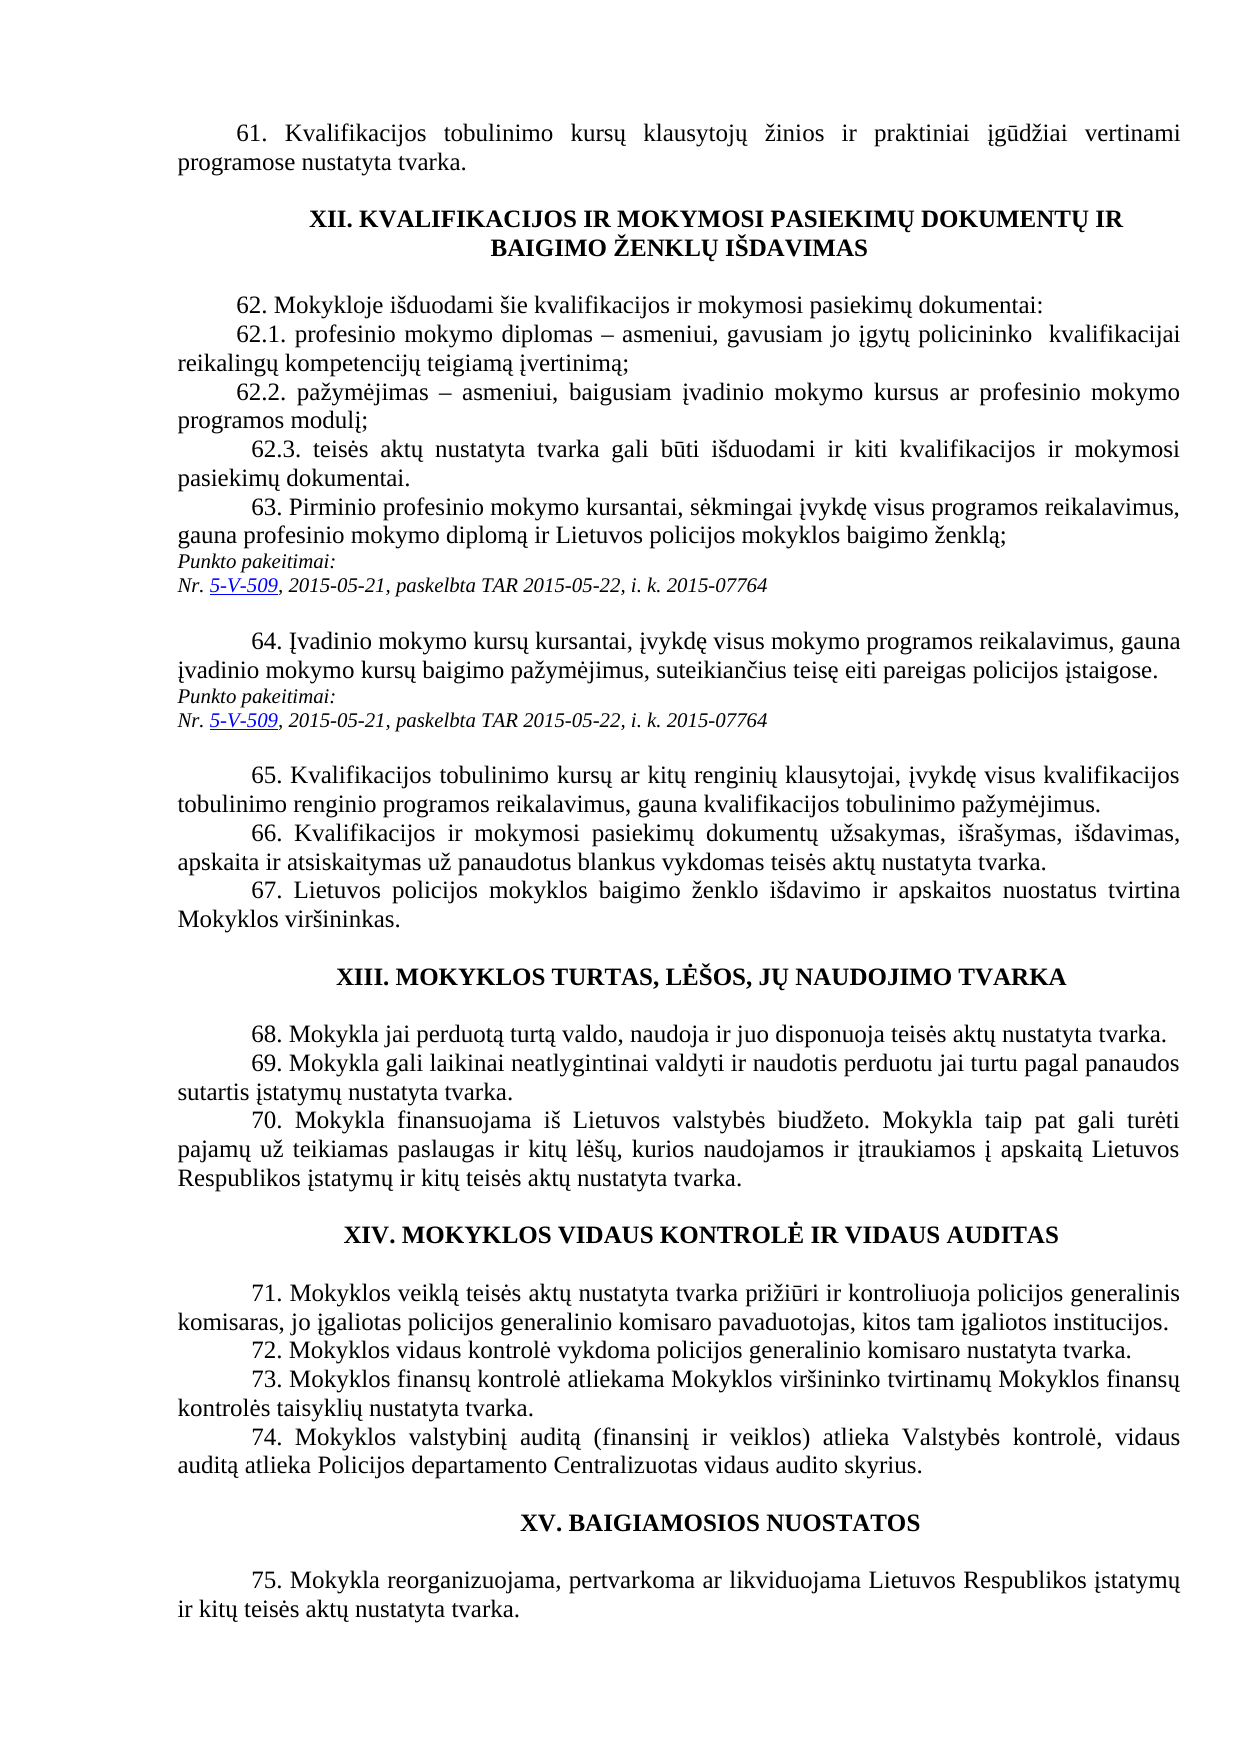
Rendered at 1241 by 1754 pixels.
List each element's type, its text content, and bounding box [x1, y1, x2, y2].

text 66. Kvalifikacijos ir mokymosi pasiekimų dokumentų užsakymas, išrašymas, išdavimas, apskaita ir atsiskaitymas už panaudotus blankus vykdomas teisės aktų nustatyta tvarka. [177, 818, 1181, 876]
text 65. Kvalifikacijos tobulinimo kursų ar kitų renginių klausytojai, įvykdę visus kvalifikacijos tobulinimo renginio programos reikalavimus, gauna kvalifikacijos tobulinimo pažymėjimus. [177, 761, 1181, 818]
text 68. Mokykla jai perduotą turtą valdo, naudoja ir juo disponuoja teisės aktų nustatyta tvarka. [177, 1019, 1181, 1048]
text 67. Lietuvos policijos mokyklos baigimo ženklo išdavimo ir apskaitos nuostatus tvirtina Mokyklos viršininkas. [177, 876, 1181, 933]
text Nr. 5-V-509, 2015-05-21, paskelbta TAR 2015-05-22, i. k. 2015-07764 [177, 708, 1181, 732]
text Nr. 5-V-509, 2015-05-21, paskelbta TAR 2015-05-22, i. k. 2015-07764 [177, 573, 1181, 597]
text XII. KVALIFIKACIJOS IR MOKYMOSI PASIEKIMŲ DOKUMENTŲ IR BAIGIMO ŽENKLŲ IŠDAVIMAS [177, 204, 1181, 262]
text Punkto pakeitimai: [177, 684, 1181, 708]
text XV. BAIGIAMOSIOS NUOSTATOS [259, 1508, 1181, 1537]
text 74. Mokyklos valstybinį auditą (finansinį ir veiklos) atlieka Valstybės kontrolė, vidaus auditą atlieka Policijos departamento Centralizuotas vidaus audito skyrius. [177, 1422, 1181, 1479]
text 62. Mokykloje išduodami šie kvalifikacijos ir mokymosi pasiekimų dokumentai: [177, 291, 1181, 319]
text 62.3. teisės aktų nustatyta tvarka gali būti išduodami ir kiti kvalifikacijos ir mokymosi pasiekimų dokumentai. [177, 434, 1181, 492]
text 62.2. pažymėjimas – asmeniui, baigusiam įvadinio mokymo kursus ar profesinio mokymo programos modulį; [177, 377, 1181, 434]
text Punkto pakeitimai: [177, 549, 1181, 573]
text XIV. MOKYKLOS VIDAUS KONTROLĖ IR VIDAUS AUDITAS [222, 1221, 1181, 1249]
text 63. Pirminio profesinio mokymo kursantai, sėkmingai įvykdę visus programos reikalavimus, gauna profesinio mokymo diplomą ir Lietuvos policijos mokyklos baigimo ženklą; [177, 492, 1181, 549]
text 72. Mokyklos vidaus kontrolė vykdoma policijos generalinio komisaro nustatyta tvarka. [177, 1336, 1181, 1364]
text 70. Mokykla finansuojama iš Lietuvos valstybės biudžeto. Mokykla taip pat gali turėti pajamų už teikiamas paslaugas ir kitų lėšų, kurios naudojamos ir įtraukiamos į apskaitą Lietuvos Respublikos įstatymų ir kitų teisės aktų nustatyta tvarka. [177, 1106, 1181, 1192]
text 75. Mokykla reorganizuojama, pertvarkoma ar likviduojama Lietuvos Respublikos įstatymų ir kitų teisės aktų nustatyta tvarka. [177, 1566, 1181, 1623]
text 64. Įvadinio mokymo kursų kursantai, įvykdę visus mokymo programos reikalavimus, gauna įvadinio mokymo kursų baigimo pažymėjimus, suteikiančius teisę eiti pareigas policijos įstaigose. [177, 626, 1181, 684]
text 69. Mokykla gali laikinai neatlygintinai valdyti ir naudotis perduotu jai turtu pagal panaudos sutartis įstatymų nustatyta tvarka. [177, 1048, 1181, 1106]
text 61. Kvalifikacijos tobulinimo kursų klausytojų žinios ir praktiniai įgūdžiai vertinami programose nustatyta tvarka. [177, 118, 1181, 176]
text 71. Mokyklos veiklą teisės aktų nustatyta tvarka prižiūri ir kontroliuoja policijos generalinis komisaras, jo įgaliotas policijos generalinio komisaro pavaduotojas, kitos tam įgaliotos institucijos. [177, 1278, 1181, 1336]
text 62.1. profesinio mokymo diplomas – asmeniui, gavusiam jo įgytų policininko kvalifikacijai reikalingų kompetencijų teigiamą įvertinimą; [177, 319, 1181, 377]
text 73. Mokyklos finansų kontrolė atliekama Mokyklos viršininko tvirtinamų Mokyklos finansų kontrolės taisyklių nustatyta tvarka. [177, 1364, 1181, 1422]
text XIII. MOKYKLOS TURTAS, LĖŠOS, JŲ NAUDOJIMO TVARKA [222, 962, 1181, 991]
